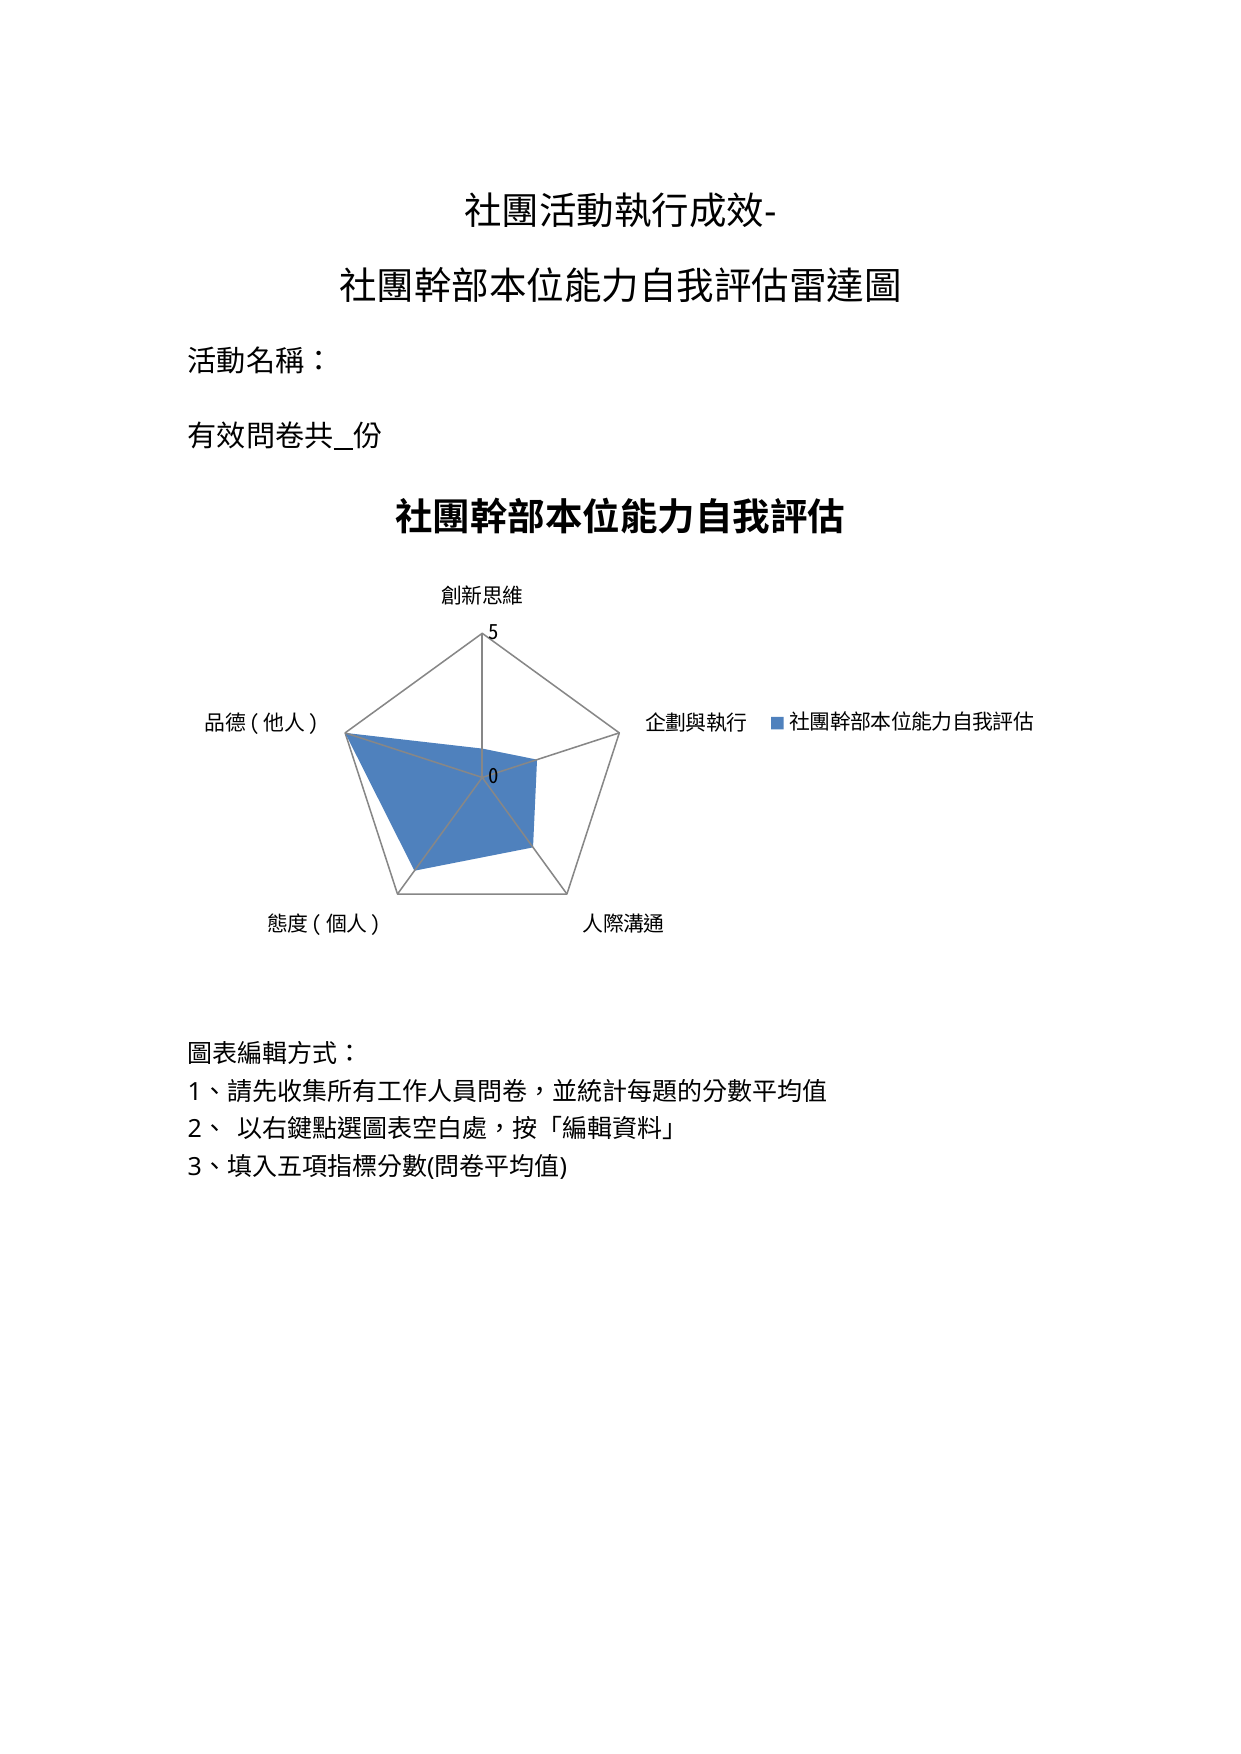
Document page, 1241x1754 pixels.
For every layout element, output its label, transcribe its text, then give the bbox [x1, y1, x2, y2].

text 3、填入五項指標分數(問卷平均值) [187, 1139, 1053, 1177]
list 以右鍵點選圖表空白處，按「編輯資料」 [187, 1102, 1053, 1139]
text 有效問卷共 份 [187, 389, 1053, 464]
text 社團活動執行成效- [187, 164, 1053, 239]
text 1、請先收集所有工作人員問卷，並統計每題的分數平均值 [187, 1064, 1053, 1102]
text 活動名稱： [187, 314, 1053, 389]
text 社團幹部本位能力自我評估雷達圖 [187, 239, 1053, 314]
text 圖表編輯方式： [187, 1027, 1053, 1064]
